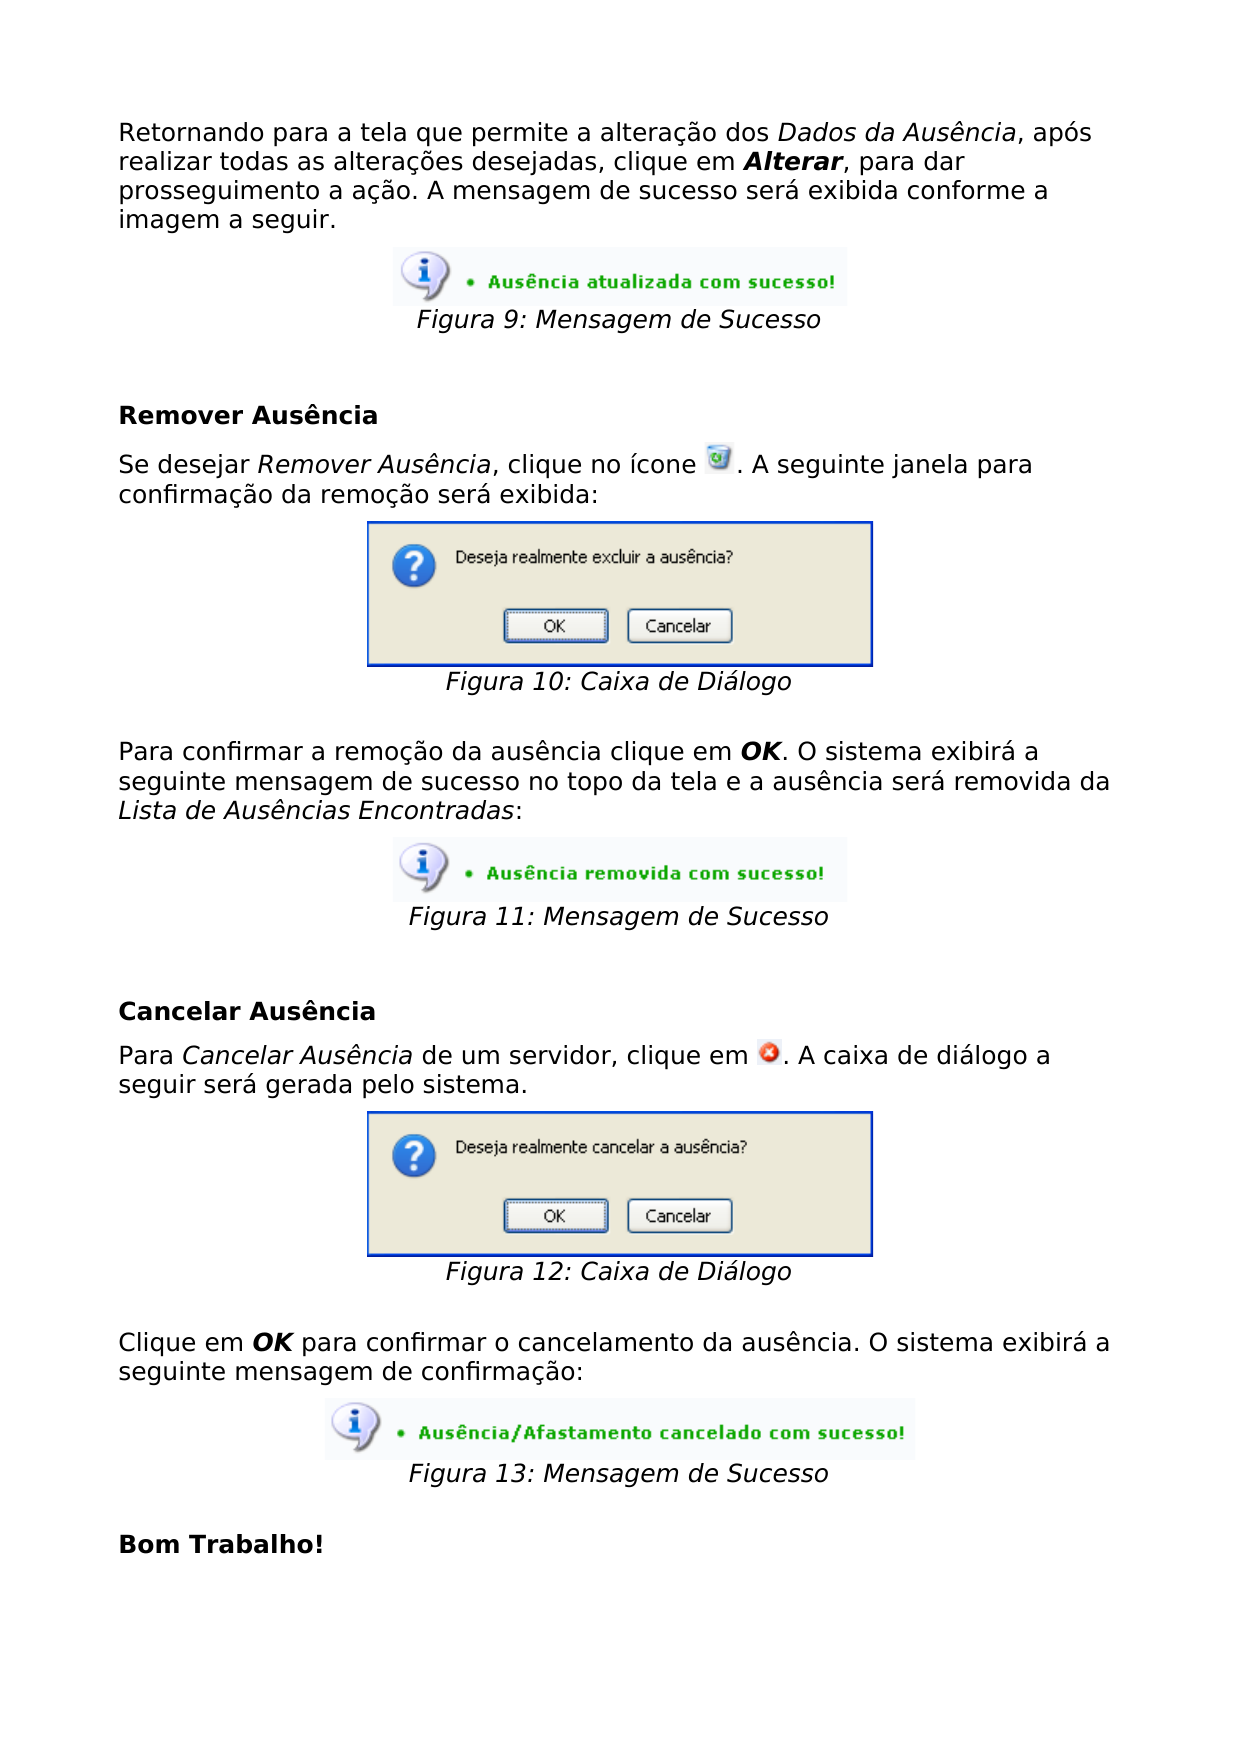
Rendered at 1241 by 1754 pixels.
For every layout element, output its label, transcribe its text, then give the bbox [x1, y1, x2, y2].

text Figura 9: Mensagem de Sucesso [393, 306, 847, 334]
subtitle Remover Ausência [118, 401, 1122, 430]
picture [704, 442, 736, 474]
text Clique em OK para confirmar o cancelamento da ausência. O sistema exibirá a seguinte mensagem de confirmação: [118, 1328, 1122, 1386]
text Figura 12: Caixa de Diálogo [367, 1257, 873, 1286]
text Retornando para a tela que permite a alteração dos Dados da Ausência, após realizar todas as alterações desejadas, clique em Alterar, para dar prosseguimento a ação. A mensagem de sucesso será exibida conforme a imagem a seguir. [118, 118, 1122, 235]
text Bom Trabalho! [118, 1531, 1122, 1560]
text Figura 13: Mensagem de Sucesso [325, 1460, 915, 1489]
text Se desejar Remover Ausência, clique no ícone . A seguinte janela para confirmação da remoção será exibida: [118, 443, 1122, 509]
subtitle Cancelar Ausência [118, 997, 1122, 1027]
picture [392, 247, 848, 306]
picture [367, 1111, 874, 1257]
text Para confirmar a remoção da ausência clique em OK. O sistema exibirá a seguinte mensagem de sucesso no topo da tela e a ausência será removida da Lista de Ausências Encontradas: [118, 738, 1122, 825]
text Figura 11: Mensagem de Sucesso [393, 902, 847, 931]
picture [367, 521, 874, 667]
picture [757, 1039, 782, 1065]
picture [324, 1398, 916, 1460]
picture [392, 837, 848, 902]
text Figura 10: Caixa de Diálogo [367, 667, 873, 696]
text Para Cancelar Ausência de um servidor, clique em . A caixa de diálogo a seguir será gerada pelo sistema. [118, 1039, 1122, 1099]
